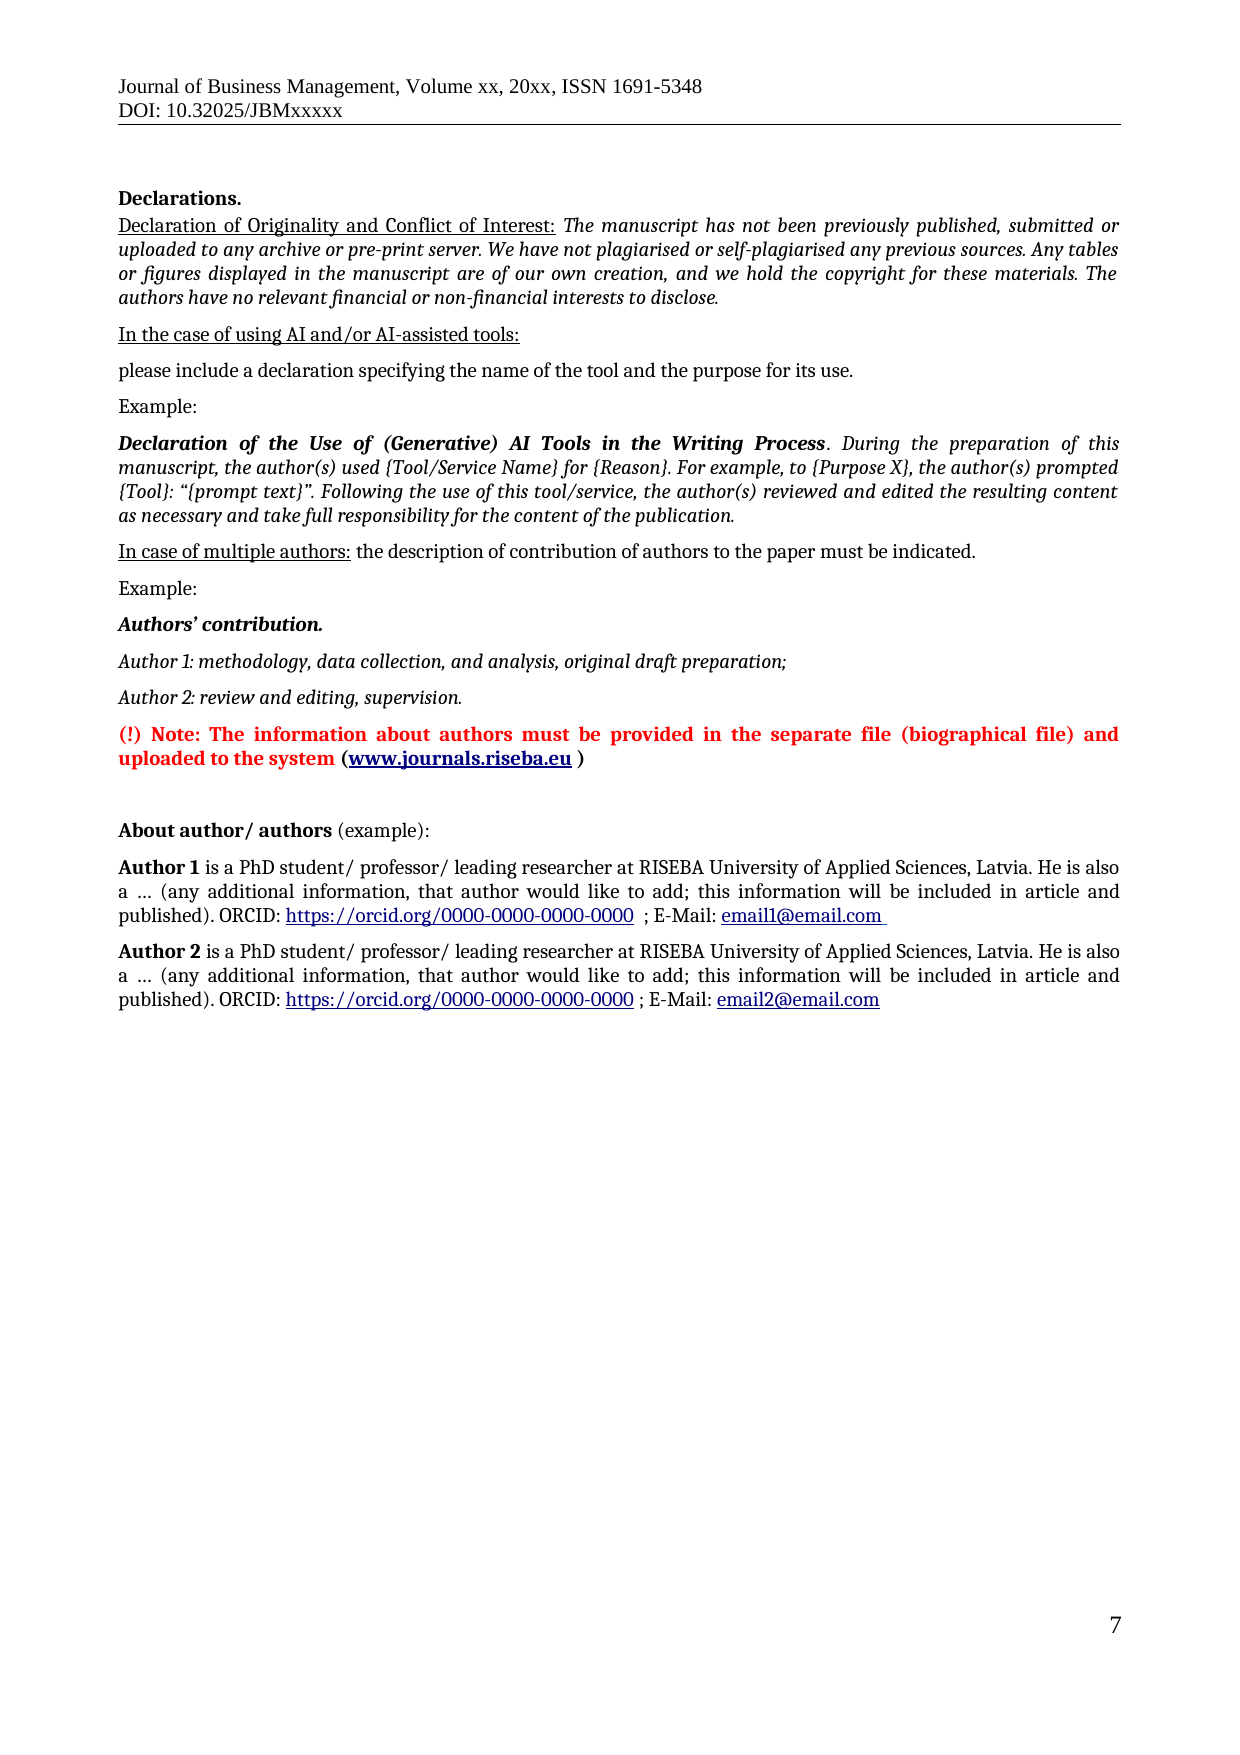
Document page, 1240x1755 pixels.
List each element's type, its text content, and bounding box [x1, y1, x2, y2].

text Example: [118, 576, 1121, 600]
text Author 2: review and editing, supervision. [118, 686, 1121, 710]
text Author 1: methodology, data collection, and analysis, original draft preparation; [118, 649, 1121, 673]
text In the case of using AI and/or AI-assisted tools: [118, 322, 1121, 346]
text Declarations. [118, 186, 1121, 210]
text Author 1 is a PhD student/ professor/ leading researcher at RISEBA University of Applied Sciences, Latvia. He is also a … (any additional information, that author would like to add; this information will be included in article and published). ORCID: https://orcid.org/0000-0000-0000-0000 ; E-Mail: email1@email.com [118, 856, 1121, 927]
text About author/ authors (example): [118, 819, 1121, 843]
text (!) Note: The information about authors must be provided in the separate file (biographical file) and uploaded to the system (www.journals.riseba.eu ) [118, 722, 1121, 770]
text Example: [118, 395, 1121, 419]
text In case of multiple authors: the description of contribution of authors to the paper must be indicated. [118, 540, 1121, 564]
text Authors’ contribution. [118, 613, 1121, 637]
text Declaration of the Use of (Generative) AI Tools in the Writing Process. During the preparation of this manuscript, the author(s) used {Tool/Service Name} for {Reason}. For example, to {Purpose X}, the author(s) prompted {Tool}: “{prompt text}”. Following the use of this tool/service, the author(s) reviewed and edited the resulting content as necessary and take full responsibility for the content of the publication. [118, 432, 1121, 527]
text please include a declaration specifying the name of the tool and the purpose for its use. [118, 359, 1121, 383]
text Author 2 is a PhD student/ professor/ leading researcher at RISEBA University of Applied Sciences, Latvia. He is also a … (any additional information, that author would like to add; this information will be included in article and published). ORCID: https://orcid.org/0000-0000-0000-0000 ; E-Mail: email2@email.com [118, 940, 1121, 1012]
text Declaration of Originality and Conflict of Interest: The manuscript has not been previously published, submitted or uploaded to any archive or pre-print server. We have not plagiarised or self-plagiarised any previous sources. Any tables or figures displayed in the manuscript are of our own creation, and we hold the copyright for these materials. The authors have no relevant financial or non-financial interests to disclose. [118, 214, 1121, 310]
